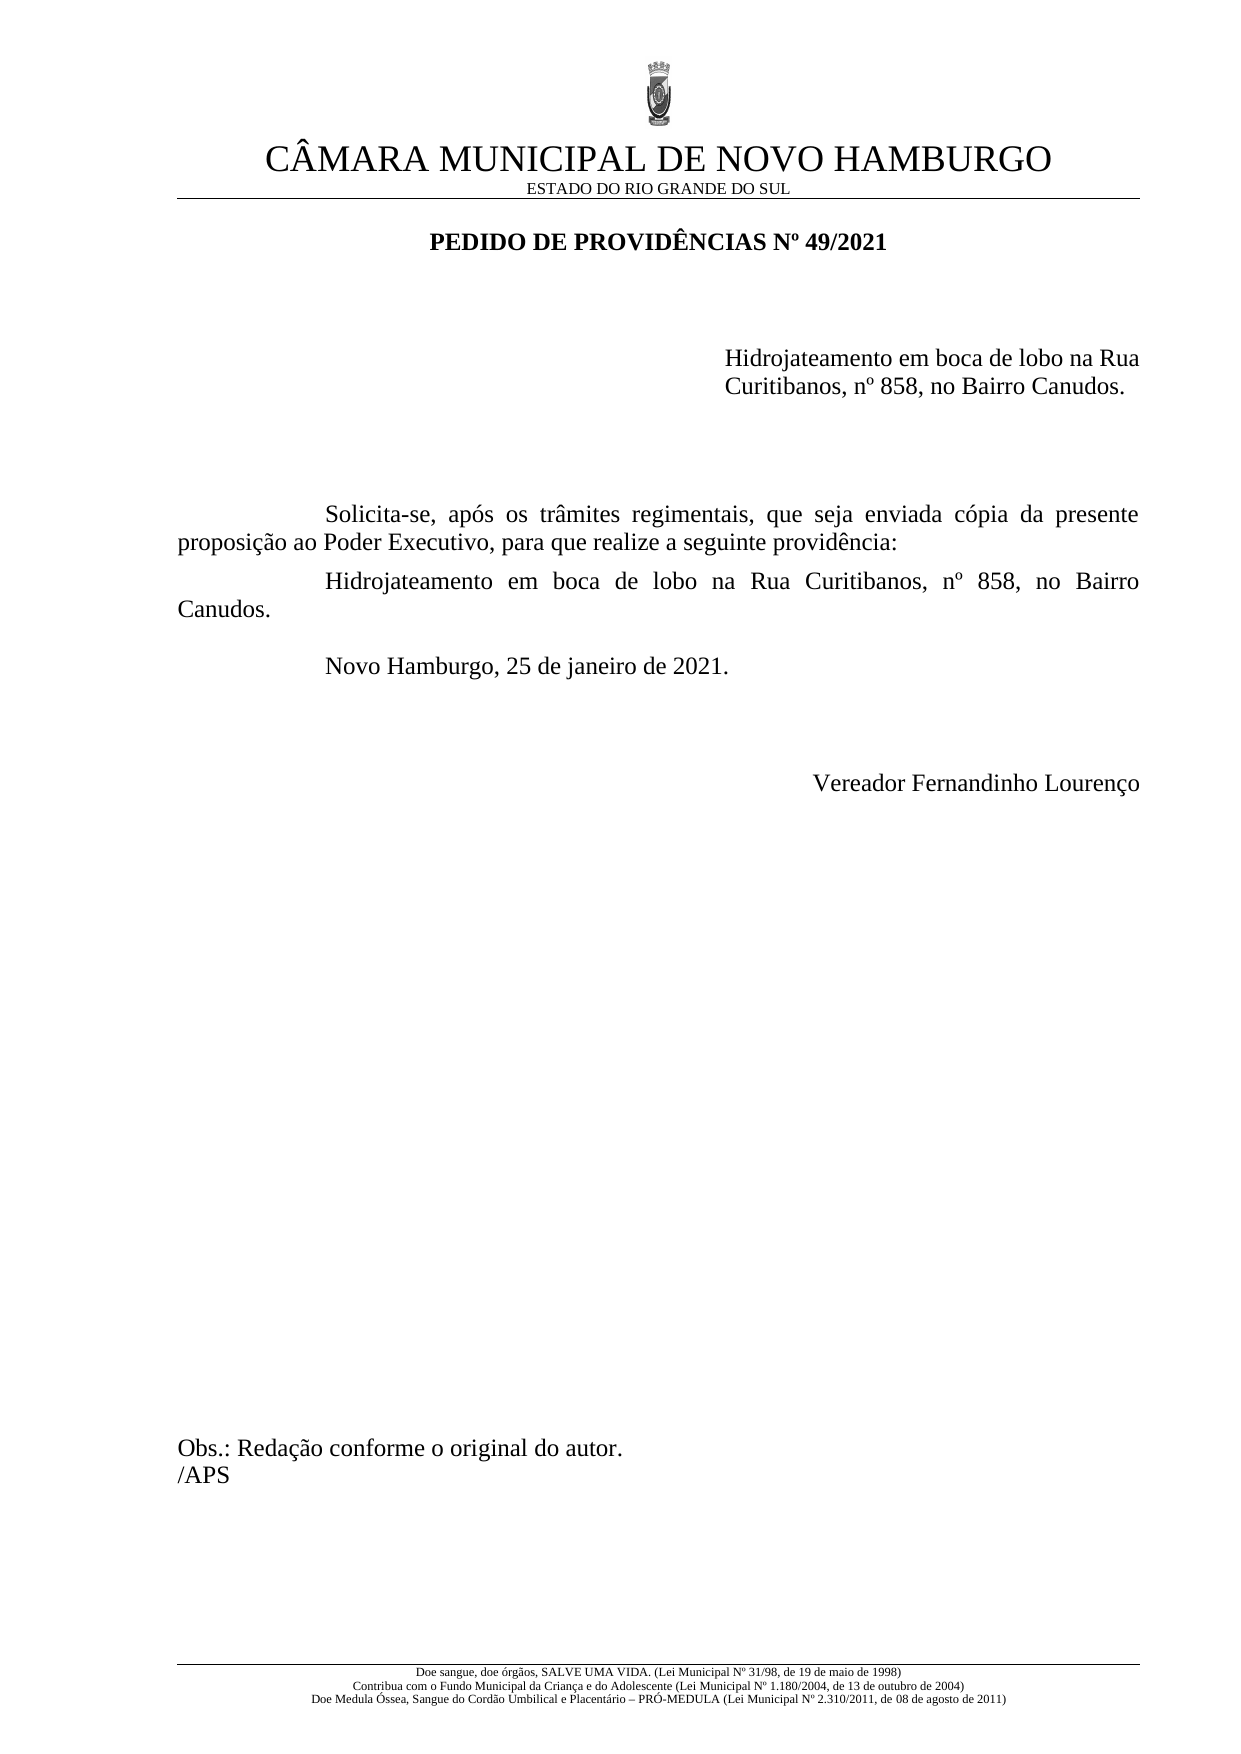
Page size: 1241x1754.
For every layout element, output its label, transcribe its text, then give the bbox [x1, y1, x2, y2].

text Solicita-se, após os trâmites regimentais, que seja enviada cópia da presente proposição ao Poder Executivo, para que realize a seguinte providência: [177, 500, 1140, 556]
list Hidrojateamento em boca de lobo na Rua Curitibanos, nº 858, no Bairro Canudos. [687, 344, 1140, 400]
text PEDIDO DE PROVIDÊNCIAS Nº 49/2021 [177, 228, 1140, 256]
text Novo Hamburgo, 25 de janeiro de 2021. [177, 652, 1140, 680]
text Vereador Fernandinho Lourenço [649, 769, 1140, 796]
text /APS [177, 1461, 1140, 1489]
text Hidrojateamento em boca de lobo na Rua Curitibanos, nº 858, no Bairro Canudos. [177, 567, 1140, 623]
text Obs.: Redação conforme o original do autor. [177, 1434, 1140, 1461]
